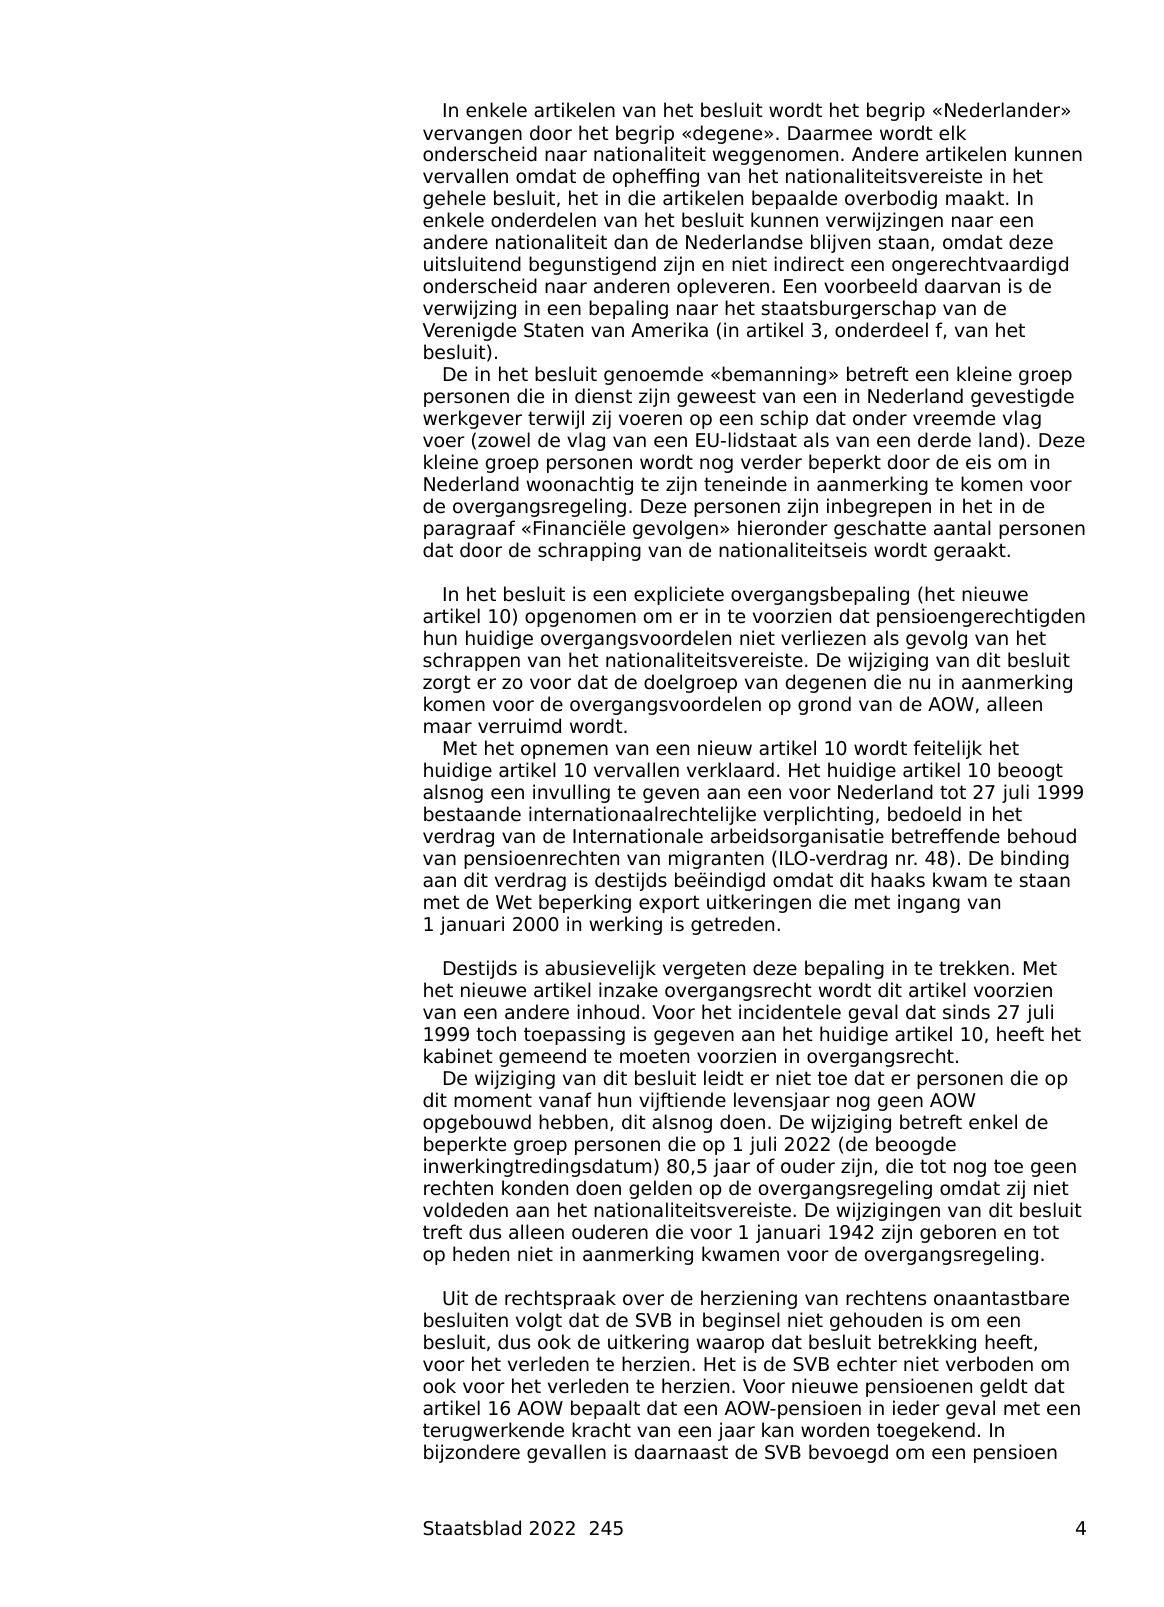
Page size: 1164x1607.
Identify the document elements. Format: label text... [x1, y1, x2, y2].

text Destijds is abusievelijk vergeten deze bepaling in te trekken. Met het nieuwe artikel inzake overgangsrecht wordt dit artikel voorzien van een andere inhoud. Voor het incidentele geval dat sinds 27 juli 1999 toch toepassing is gegeven aan het huidige artikel 10, heeft het kabinet gemeend te moeten voorzien in overgangsrecht. [422, 958, 1087, 1068]
text Uit de rechtspraak over de herziening van rechtens onaantastbare besluiten volgt dat de SVB in beginsel niet gehouden is om een besluit, dus ook de uitkering waarop dat besluit betrekking heeft, voor het verleden te herzien. Het is de SVB echter niet verboden om ook voor het verleden te herzien. Voor nieuwe pensioenen geldt dat artikel 16 AOW bepaalt dat een AOW-pensioen in ieder geval met een terugwerkende kracht van een jaar kan worden toegekend. In bijzondere gevallen is daarnaast de SVB bevoegd om een pensioen [422, 1288, 1087, 1464]
text In enkele artikelen van het besluit wordt het begrip «Nederlander» vervangen door het begrip «degene». Daarmee wordt elk onderscheid naar nationaliteit weggenomen. Andere artikelen kunnen vervallen omdat de opheffing van het nationaliteitsvereiste in het gehele besluit, het in die artikelen bepaalde overbodig maakt. In enkele onderdelen van het besluit kunnen verwijzingen naar een andere nationaliteit dan de Nederlandse blijven staan, omdat deze uitsluitend begunstigend zijn en niet indirect een ongerechtvaardigd onderscheid naar anderen opleveren. Een voorbeeld daarvan is de verwijzing in een bepaling naar het staatsburgerschap van de Verenigde Staten van Amerika (in artikel 3, onderdeel f, van het besluit). [422, 100, 1087, 364]
text In het besluit is een expliciete overgangsbepaling (het nieuwe artikel 10) opgenomen om er in te voorzien dat pensioengerechtigden hun huidige overgangsvoordelen niet verliezen als gevolg van het schrappen van het nationaliteitsvereiste. De wijziging van dit besluit zorgt er zo voor dat de doelgroep van degenen die nu in aanmerking komen voor de overgangsvoordelen op grond van de AOW, alleen maar verruimd wordt. [422, 584, 1087, 738]
text Met het opnemen van een nieuw artikel 10 wordt feitelijk het huidige artikel 10 vervallen verklaard. Het huidige artikel 10 beoogt alsnog een invulling te geven aan een voor Nederland tot 27 juli 1999 bestaande internationaalrechtelijke verplichting, bedoeld in het verdrag van de Internationale arbeidsorganisatie betreffende behoud van pensioenrechten van migranten (ILO-verdrag nr. 48). De binding aan dit verdrag is destijds beëindigd omdat dit haaks kwam te staan met de Wet beperking export uitkeringen die met ingang van 1 januari 2000 in werking is getreden. [422, 738, 1087, 936]
text De wijziging van dit besluit leidt er niet toe dat er personen die op dit moment vanaf hun vijftiende levensjaar nog geen AOW opgebouwd hebben, dit alsnog doen. De wijziging betreft enkel de beperkte groep personen die op 1 juli 2022 (de beoogde inwerkingtredingsdatum) 80,5 jaar of ouder zijn, die tot nog toe geen rechten konden doen gelden op de overgangsregeling omdat zij niet voldeden aan het nationaliteitsvereiste. De wijzigingen van dit besluit treft dus alleen ouderen die voor 1 januari 1942 zijn geboren en tot op heden niet in aanmerking kwamen voor de overgangsregeling. [422, 1068, 1087, 1266]
text De in het besluit genoemde «bemanning» betreft een kleine groep personen die in dienst zijn geweest van een in Nederland gevestigde werkgever terwijl zij voeren op een schip dat onder vreemde vlag voer (zowel de vlag van een EU-lidstaat als van een derde land). Deze kleine groep personen wordt nog verder beperkt door de eis om in Nederland woonachtig te zijn teneinde in aanmerking te komen voor de overgangsregeling. Deze personen zijn inbegrepen in het in de paragraaf «Financiële gevolgen» hieronder geschatte aantal personen dat door de schrapping van de nationaliteitseis wordt geraakt. [422, 364, 1087, 562]
